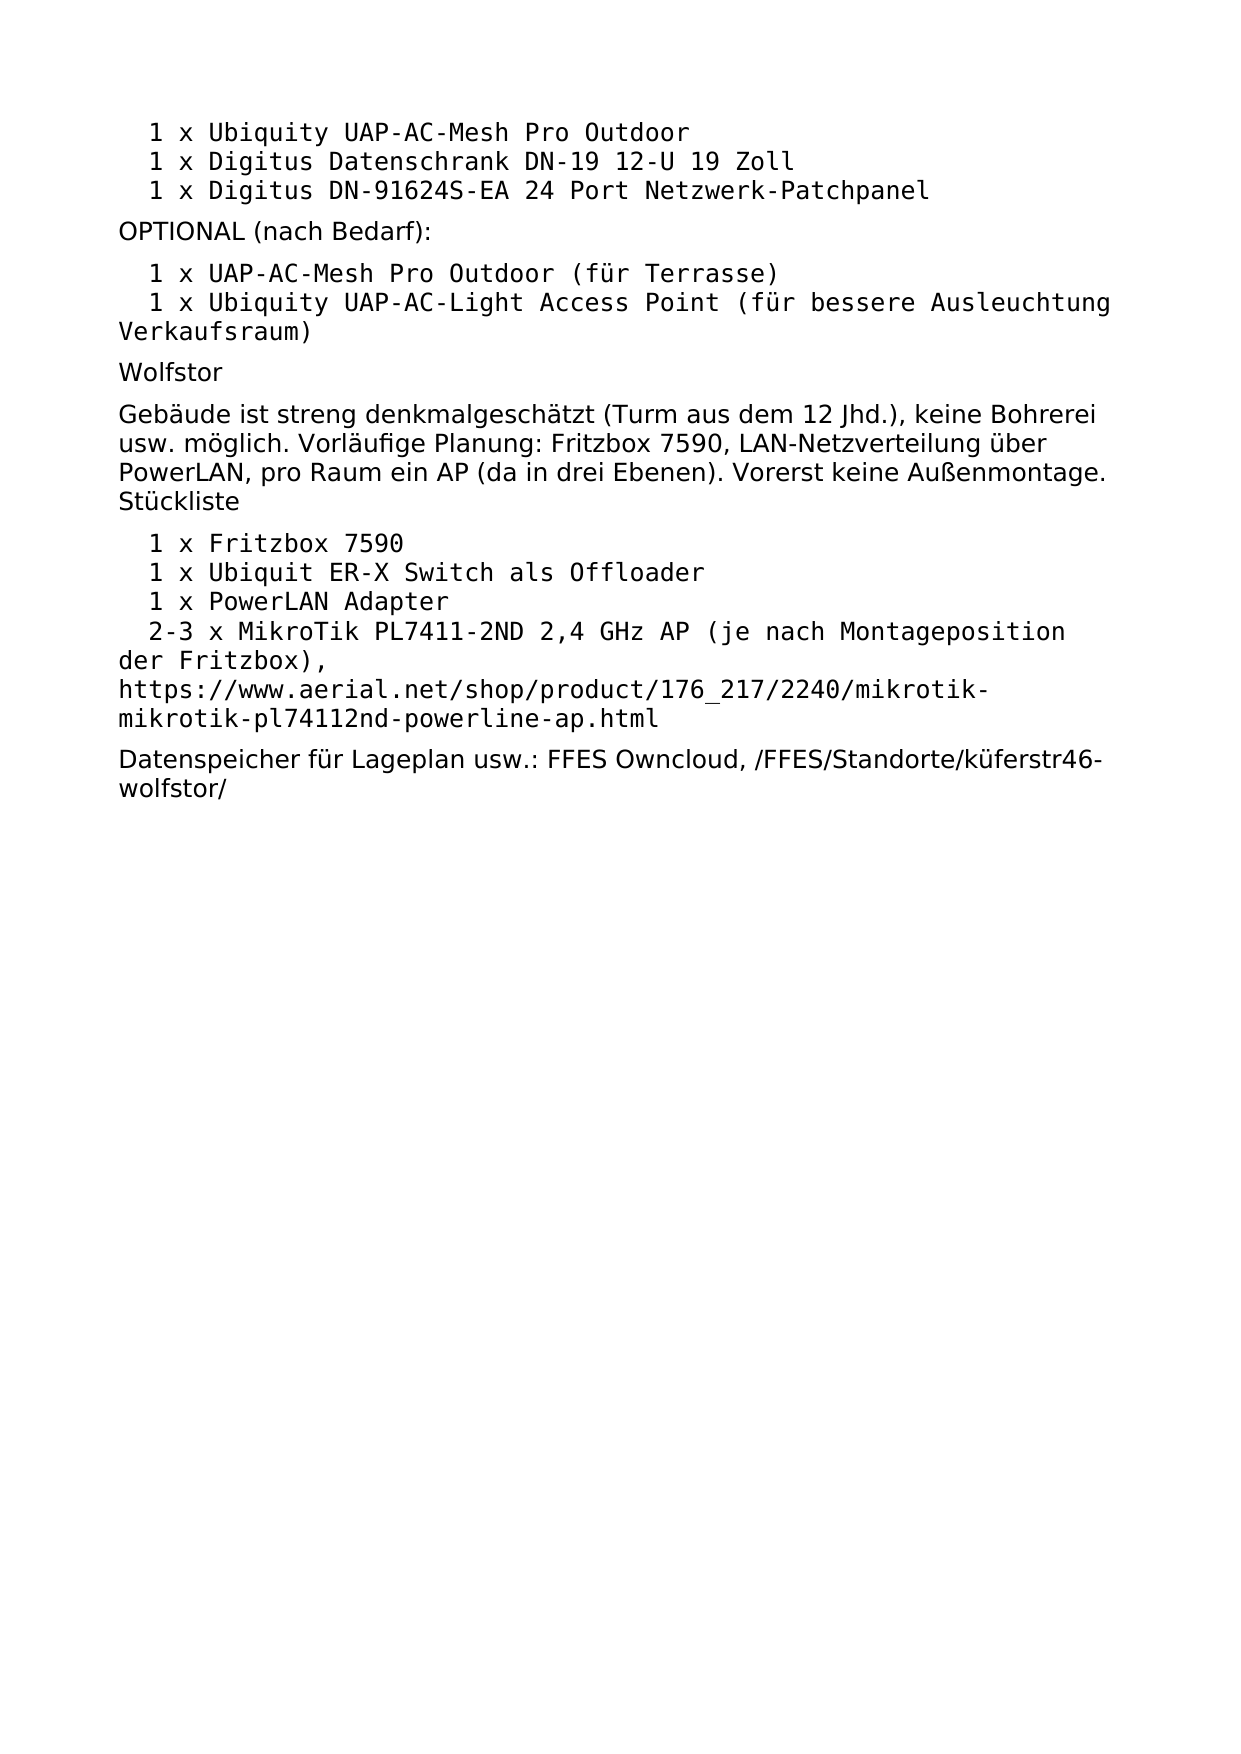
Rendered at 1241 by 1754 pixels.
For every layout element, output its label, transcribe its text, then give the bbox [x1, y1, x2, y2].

text Gebäude ist streng denkmalgeschätzt (Turm aus dem 12 Jhd.), keine Bohrerei usw. möglich. Vorläufige Planung: Fritzbox 7590, LAN-Netzverteilung über PowerLAN, pro Raum ein AP (da in drei Ebenen). Vorerst keine Außenmontage. Stückliste [118, 400, 1122, 517]
text Datenspeicher für Lageplan usw.: FFES Owncloud, /FFES/Standorte/küferstr46-wolfstor/ [118, 745, 1122, 803]
text Wolfstor [118, 358, 1122, 387]
text 1 x Fritzbox 7590 1 x Ubiquit ER-X Switch als Offloader 1 x PowerLAN Adapter 2-3 x MikroTik PL7411-2ND 2,4 GHz AP (je nach Montageposition der Fritzbox), https://www.aerial.net/shop/product/176_217/2240/mikrotik-mikrotik-pl74112nd-powerline-ap.html [118, 529, 1122, 733]
text OPTIONAL (nach Bedarf): [118, 217, 1122, 247]
text 1 x Ubiquity UAP-AC-Mesh Pro Outdoor 1 x Digitus Datenschrank DN-19 12-U 19 Zoll 1 x Digitus DN-91624S-EA 24 Port Netzwerk-Patchpanel [118, 118, 1122, 206]
text 1 x UAP-AC-Mesh Pro Outdoor (für Terrasse) 1 x Ubiquity UAP-AC-Light Access Point (für bessere Ausleuchtung Verkaufsraum) [118, 259, 1122, 347]
